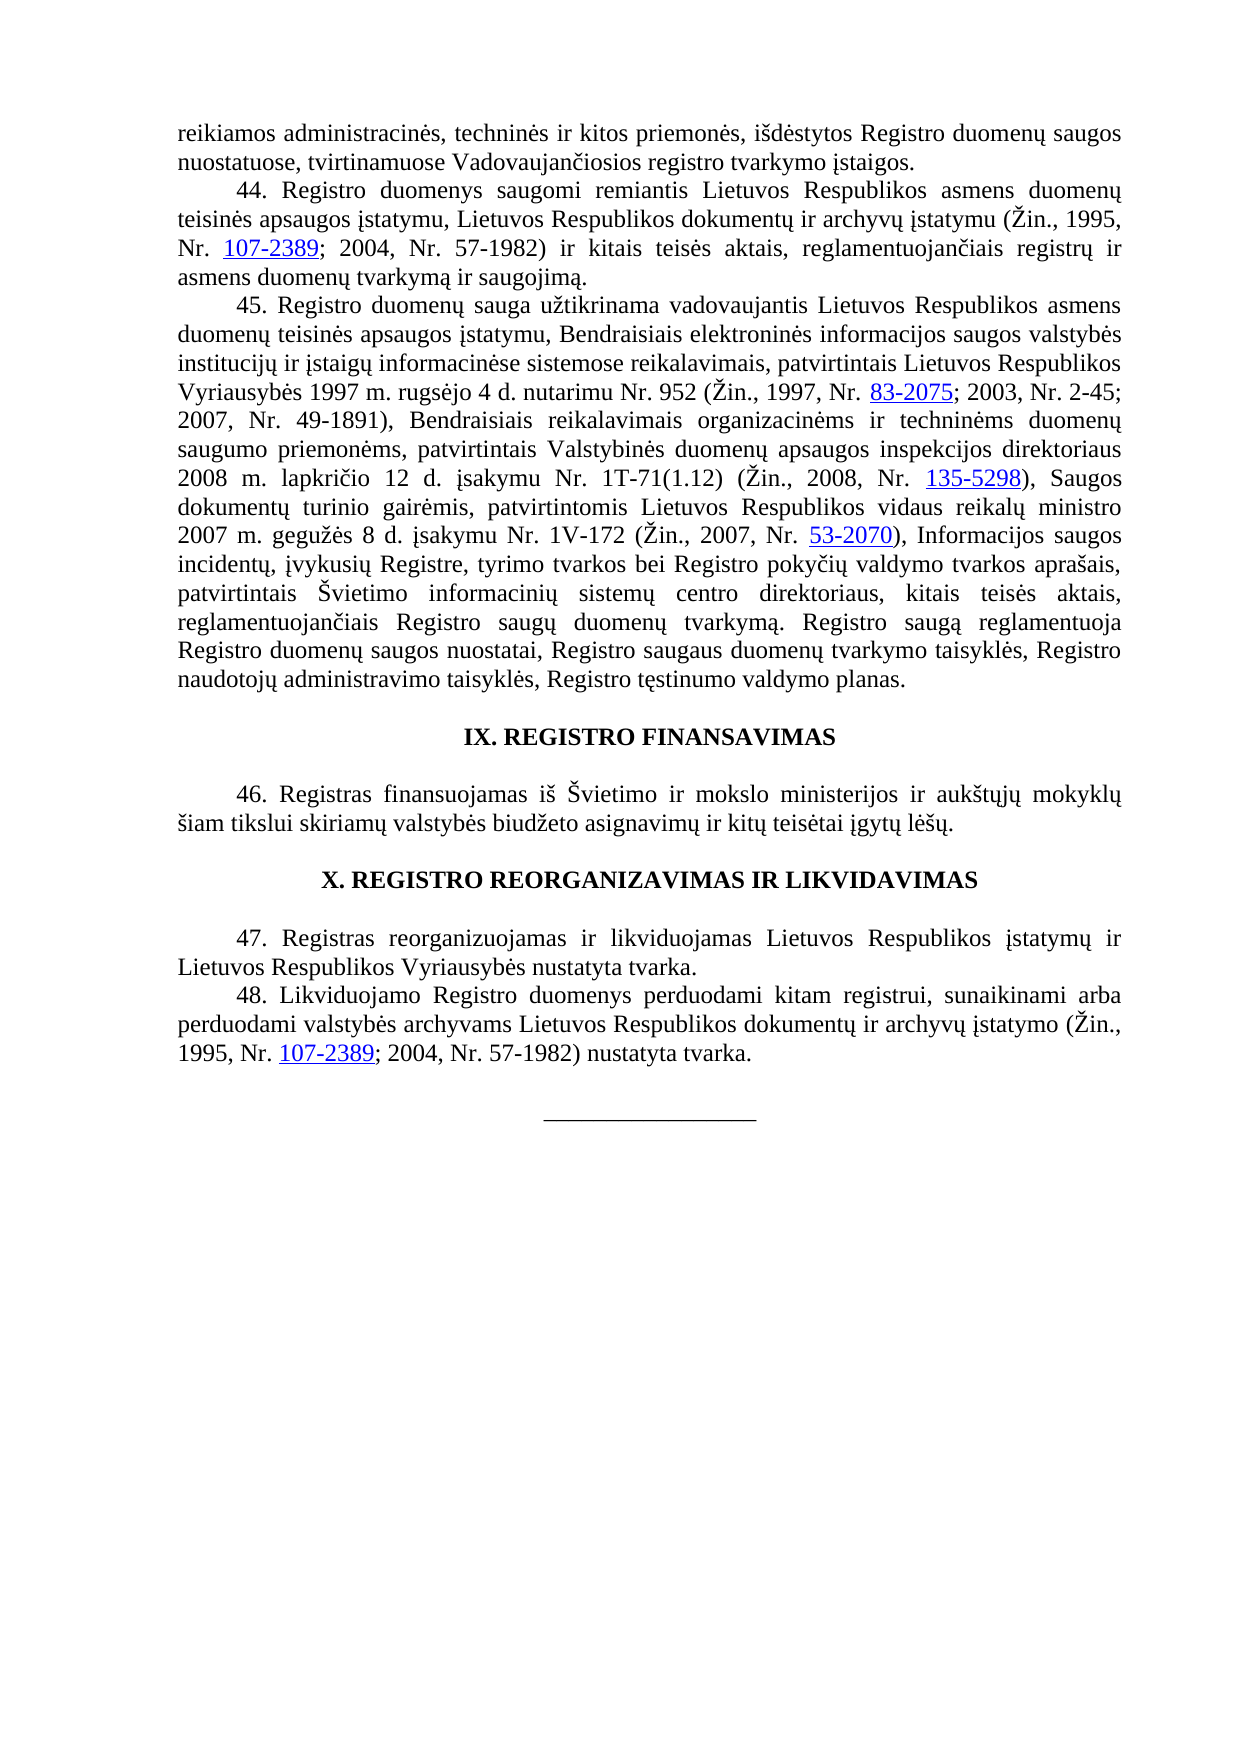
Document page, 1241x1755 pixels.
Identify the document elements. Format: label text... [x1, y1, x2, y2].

text X. REGISTRO REORGANIZAVIMAS IR LIKVIDAVIMAS [177, 866, 1122, 894]
text IX. REGISTRO FINANSAVIMAS [177, 722, 1122, 751]
text 47. Registras reorganizuojamas ir likviduojamas Lietuvos Respublikos įstatymų ir Lietuvos Respublikos Vyriausybės nustatyta tvarka. [177, 923, 1122, 981]
text 48. Likviduojamo Registro duomenys perduodami kitam registrui, sunaikinami arba perduodami valstybės archyvams Lietuvos Respublikos dokumentų ir archyvų įstatymo (Žin., 1995, Nr. 107-2389; 2004, Nr. 57-1982) nustatyta tvarka. [177, 981, 1122, 1067]
text reikiamos administracinės, techninės ir kitos priemonės, išdėstytos Registro duomenų saugos nuostatuose, tvirtinamuose Vadovaujančiosios registro tvarkymo įstaigos. [177, 118, 1122, 176]
text 46. Registras finansuojamas iš Švietimo ir mokslo ministerijos ir aukštųjų mokyklų šiam tikslui skiriamų valstybės biudžeto asignavimų ir kitų teisėtai įgytų lėšų. [177, 779, 1122, 837]
text 44. Registro duomenys saugomi remiantis Lietuvos Respublikos asmens duomenų teisinės apsaugos įstatymu, Lietuvos Respublikos dokumentų ir archyvų įstatymu (Žin., 1995, Nr. 107-2389; 2004, Nr. 57-1982) ir kitais teisės aktais, reglamentuojančiais registrų ir asmens duomenų tvarkymą ir saugojimą. [177, 176, 1122, 291]
text 45. Registro duomenų sauga užtikrinama vadovaujantis Lietuvos Respublikos asmens duomenų teisinės apsaugos įstatymu, Bendraisiais elektroninės informacijos saugos valstybės institucijų ir įstaigų informacinėse sistemose reikalavimais, patvirtintais Lietuvos Respublikos Vyriausybės 1997 m. rugsėjo 4 d. nutarimu Nr. 952 (Žin., 1997, Nr. 83-2075; 2003, Nr. 2-45; 2007, Nr. 49-1891), Bendraisiais reikalavimais organizacinėms ir techninėms duomenų saugumo priemonėms, patvirtintais Valstybinės duomenų apsaugos inspekcijos direktoriaus 2008 m. lapkričio 12 d. įsakymu Nr. 1T-71(1.12) (Žin., 2008, Nr. 135-5298), Saugos dokumentų turinio gairėmis, patvirtintomis Lietuvos Respublikos vidaus reikalų ministro 2007 m. gegužės 8 d. įsakymu Nr. 1V-172 (Žin., 2007, Nr. 53-2070), Informacijos saugos incidentų, įvykusių Registre, tyrimo tvarkos bei Registro pokyčių valdymo tvarkos aprašais, patvirtintais Švietimo informacinių sistemų centro direktoriaus, kitais teisės aktais, reglamentuojančiais Registro saugų duomenų tvarkymą. Registro saugą reglamentuoja Registro duomenų saugos nuostatai, Registro saugaus duomenų tvarkymo taisyklės, Registro naudotojų administravimo taisyklės, Registro tęstinumo valdymo planas. [177, 291, 1122, 693]
text _________________ [177, 1096, 1122, 1124]
